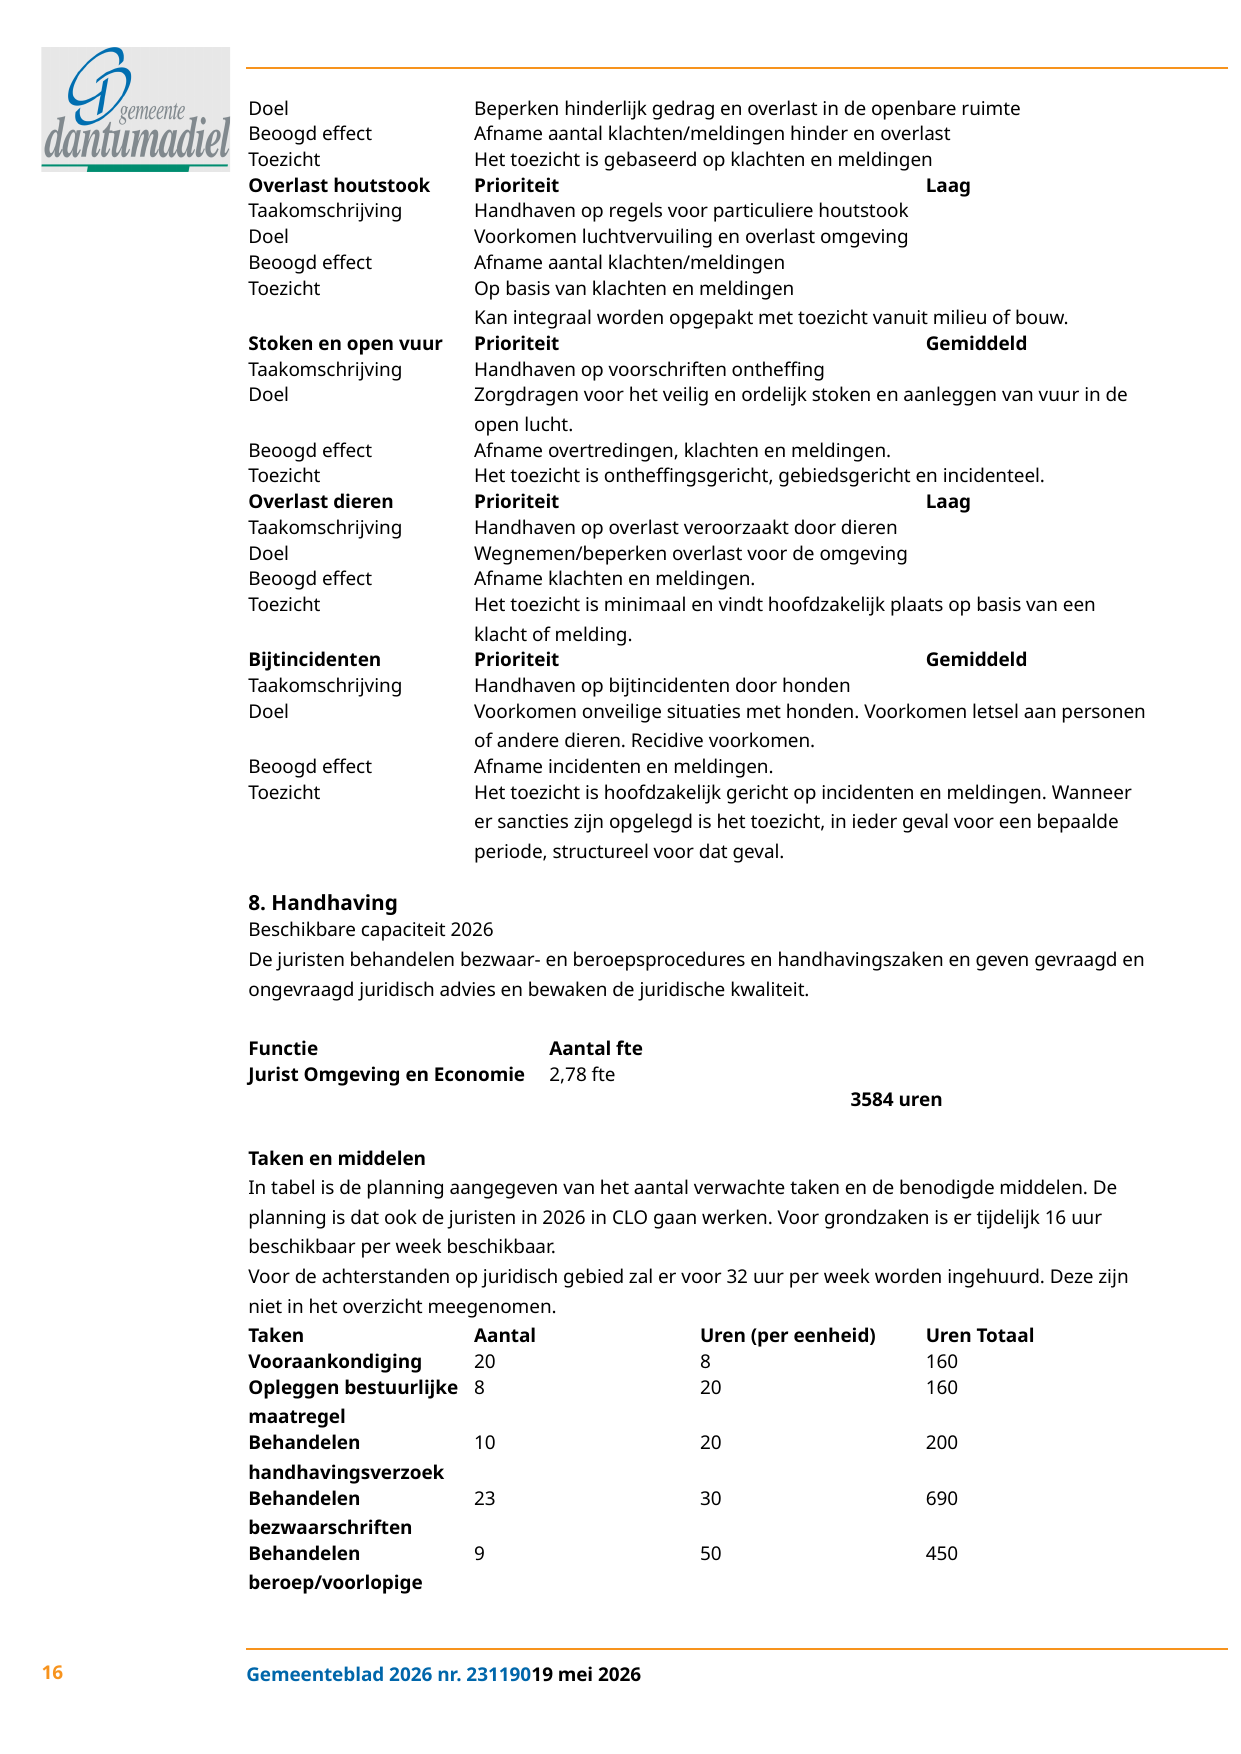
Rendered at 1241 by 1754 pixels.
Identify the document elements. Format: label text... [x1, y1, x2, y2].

table_cell Taakomschrijving [248, 198, 474, 223]
text Taken en middelen [248, 1145, 1152, 1171]
table_header Functie [248, 1035, 549, 1061]
table_cell Op basis van klachten en meldingen Kan integraal worden opgepakt met toezicht vanuit milieu of bouw. [474, 275, 1152, 330]
table_cell 2,78 fte [549, 1061, 850, 1086]
table_cell 3584 uren [850, 1086, 1152, 1112]
table_cell Overlast houtstook [248, 172, 474, 198]
text Beschikbare capaciteit 2026 [248, 917, 1152, 942]
table_cell 160 [926, 1348, 1152, 1374]
table_cell Taakomschrijving [248, 673, 474, 698]
text In tabel is de planning aangegeven van het aantal verwachte taken en de benodigde middelen. De planning is dat ook de juristen in 2026 in CLO gaan werken. Voor grondzaken is er tijdelijk 16 uur beschikbaar per week beschikbaar. [248, 1174, 1152, 1259]
table_cell Taakomschrijving [248, 514, 474, 540]
table_cell Zorgdragen voor het veilig en ordelijk stoken en aanleggen van vuur in de open lucht. [474, 382, 1152, 437]
table_cell Doel [248, 95, 474, 121]
table_cell 10 [474, 1429, 700, 1485]
table_cell Prioriteit [474, 172, 926, 198]
table_cell Behandelen beroep/voorlopige [248, 1540, 474, 1595]
table_cell Handhaven op bijtincidenten door honden [474, 673, 1152, 698]
table_cell Wegnemen/beperken overlast voor de omgeving [474, 540, 1152, 566]
table_cell Doel [248, 540, 474, 566]
text De juristen behandelen bezwaar- en beroepsprocedures en handhavingszaken en geven gevraagd en ongevraagd juridisch advies en bewaken de juridische kwaliteit. [248, 946, 1152, 1001]
table_header Uren Totaal [926, 1323, 1152, 1348]
table_cell Behandelen handhavingsverzoek [248, 1429, 474, 1485]
text Voor de achterstanden op juridisch gebied zal er voor 32 uur per week worden ingehuurd. Deze zijn niet in het overzicht meegenomen. [248, 1263, 1152, 1319]
table_cell Het toezicht is minimaal en vindt hoofdzakelijk plaats op basis van een klacht of melding. [474, 591, 1152, 647]
table_cell Afname aantal klachten/meldingen hinder en overlast [474, 121, 1152, 146]
table_cell Handhaven op overlast veroorzaakt door dieren [474, 514, 1152, 540]
table_cell Prioriteit [474, 489, 926, 514]
table_cell Afname incidenten en meldingen. [474, 754, 1152, 779]
table_cell 690 [926, 1485, 1152, 1540]
table_cell Doel [248, 698, 474, 753]
table_cell Taakomschrijving [248, 356, 474, 382]
table_cell 30 [700, 1485, 926, 1540]
table_cell 450 [926, 1540, 1152, 1595]
table_cell Het toezicht is ontheffingsgericht, gebiedsgericht en incidenteel. [474, 463, 1152, 488]
table_cell Afname aantal klachten/meldingen [474, 249, 1152, 275]
table_cell 50 [700, 1540, 926, 1595]
table_cell Handhaven op voorschriften ontheffing [474, 356, 1152, 382]
table_cell Laag [926, 489, 1152, 514]
table_cell 20 [700, 1429, 926, 1485]
table_header Aantal [474, 1323, 700, 1348]
table_cell Bijtincidenten [248, 647, 474, 672]
table_header Taken [248, 1323, 474, 1348]
table_cell Beoogd effect [248, 437, 474, 463]
table_cell Beoogd effect [248, 121, 474, 146]
table_cell Toezicht [248, 275, 474, 330]
table_cell 200 [926, 1429, 1152, 1485]
table_cell [549, 1086, 850, 1112]
table_cell Het toezicht is gebaseerd op klachten en meldingen [474, 146, 1152, 172]
table_cell Vooraankondiging [248, 1348, 474, 1374]
table_cell Doel [248, 224, 474, 249]
table_cell Beperken hinderlijk gedrag en overlast in de openbare ruimte [474, 95, 1152, 121]
text 8. Handhaving [248, 888, 1152, 917]
table_cell 160 [926, 1374, 1152, 1429]
table_cell Het toezicht is hoofdzakelijk gericht op incidenten en meldingen. Wanneer er sancties zijn opgelegd is het toezicht, in ieder geval voor een bepaalde periode, structureel voor dat geval. [474, 779, 1152, 864]
picture [41, 47, 231, 172]
table_cell 23 [474, 1485, 700, 1540]
table_cell Behandelen bezwaarschriften [248, 1485, 474, 1540]
table_cell Voorkomen luchtvervuiling en overlast omgeving [474, 224, 1152, 249]
table_cell [850, 1061, 1152, 1086]
table_cell Opleggen bestuurlijke maatregel [248, 1374, 474, 1429]
table_header Uren (per eenheid) [700, 1323, 926, 1348]
table_cell 20 [700, 1374, 926, 1429]
table_cell 8 [700, 1348, 926, 1374]
table_cell Afname overtredingen, klachten en meldingen. [474, 437, 1152, 463]
table_cell 8 [474, 1374, 700, 1429]
table_cell Voorkomen onveilige situaties met honden. Voorkomen letsel aan personen of andere dieren. Recidive voorkomen. [474, 698, 1152, 753]
table_cell 20 [474, 1348, 700, 1374]
table_cell Overlast dieren [248, 489, 474, 514]
table_cell Doel [248, 382, 474, 437]
table_cell Jurist Omgeving en Economie [248, 1061, 549, 1086]
table_cell Toezicht [248, 463, 474, 488]
table_cell Stoken en open vuur [248, 330, 474, 356]
table_cell [248, 1086, 549, 1112]
table_cell Beoogd effect [248, 566, 474, 591]
table_header Aantal fte [549, 1035, 1152, 1061]
table_cell Prioriteit [474, 330, 926, 356]
table_cell Beoogd effect [248, 754, 474, 779]
table_cell Prioriteit [474, 647, 926, 672]
table_cell Beoogd effect [248, 249, 474, 275]
table_cell Toezicht [248, 591, 474, 647]
table_cell Laag [926, 172, 1152, 198]
table_cell Gemiddeld [926, 330, 1152, 356]
table_cell Afname klachten en meldingen. [474, 566, 1152, 591]
table_cell 9 [474, 1540, 700, 1595]
table_cell Toezicht [248, 779, 474, 864]
table_cell Toezicht [248, 146, 474, 172]
table_cell Gemiddeld [926, 647, 1152, 672]
table_cell Handhaven op regels voor particuliere houtstook [474, 198, 1152, 223]
